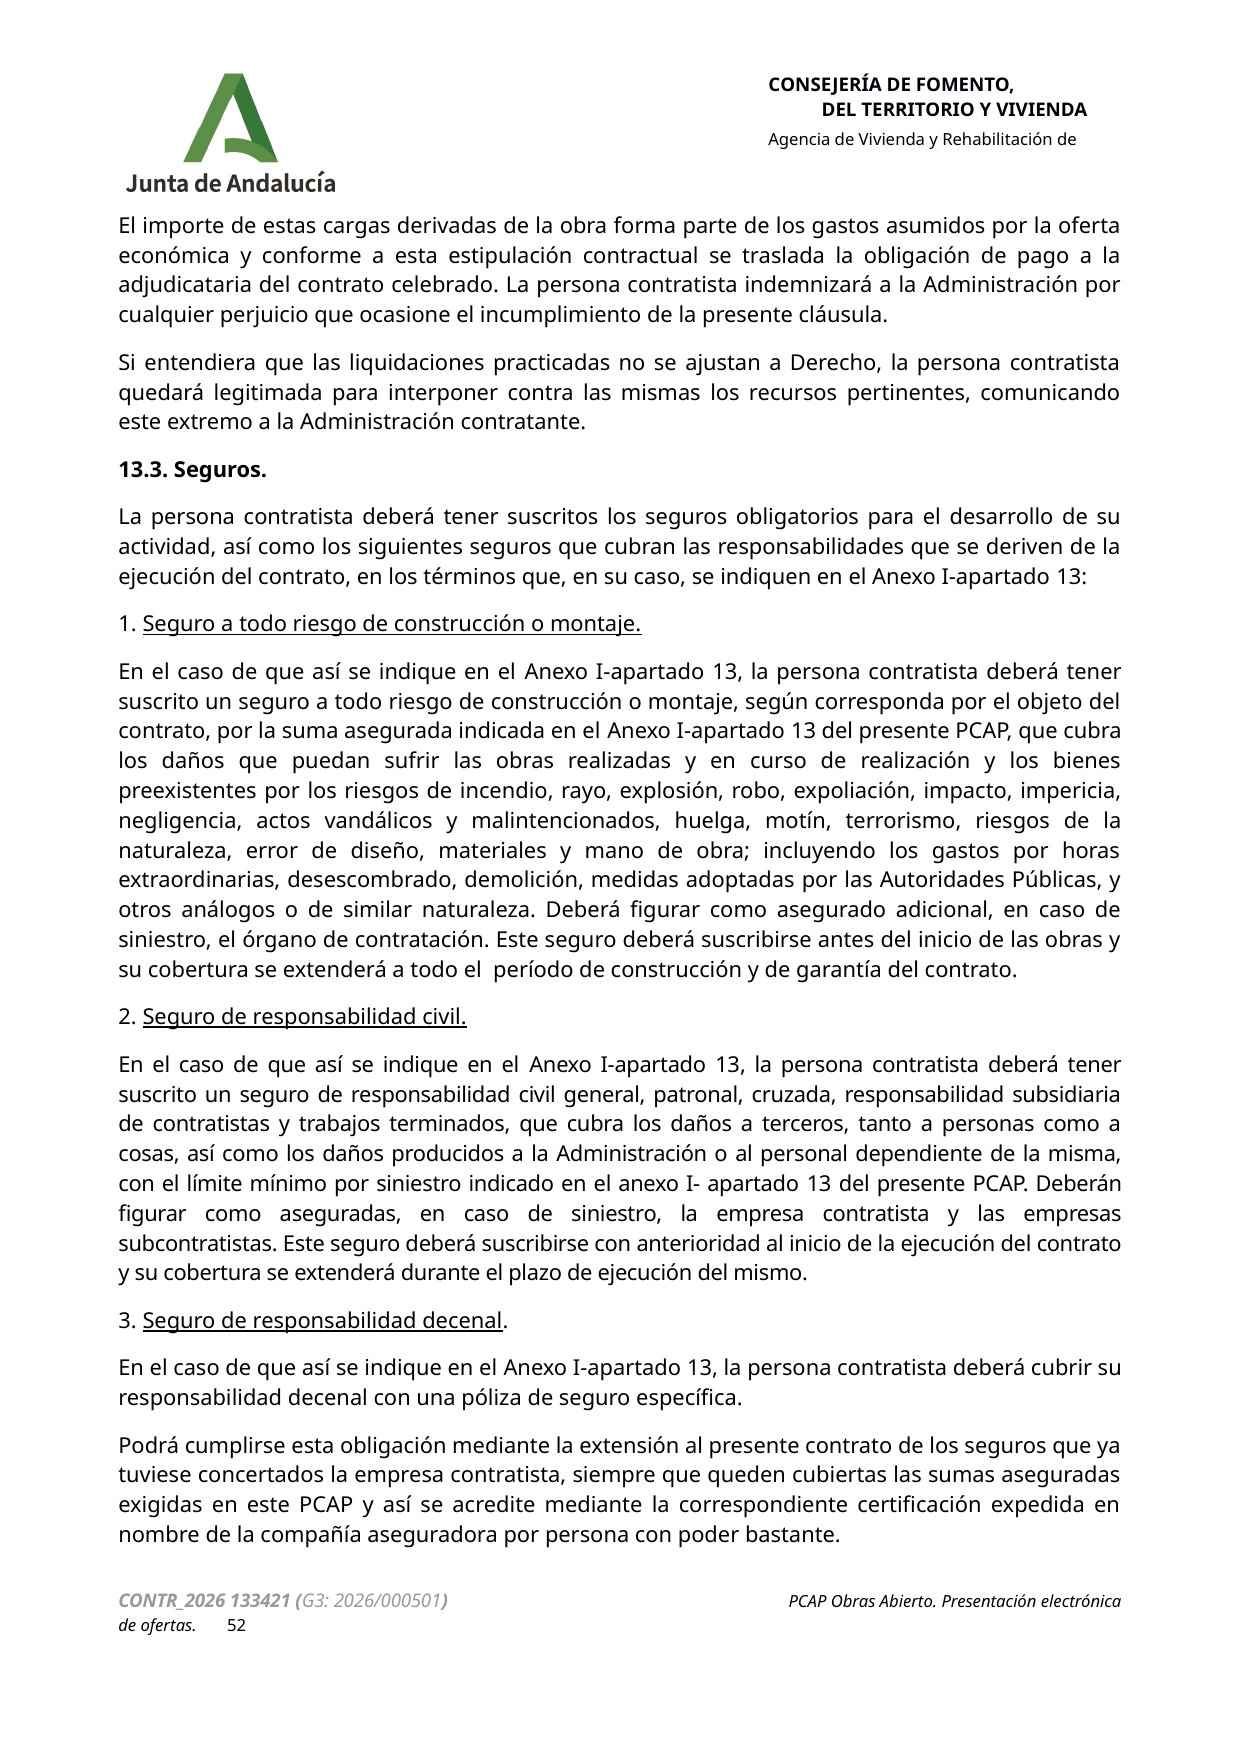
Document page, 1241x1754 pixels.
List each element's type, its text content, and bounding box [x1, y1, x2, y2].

text En el caso de que así se indique en el Anexo I-apartado 13, la persona contratista deberá tener suscrito un seguro de responsabilidad civil general, patronal, cruzada, responsabilidad subsidiaria de contratistas y trabajos terminados, que cubra los daños a terceros, tanto a personas como a cosas, así como los daños producidos a la Administración o al personal dependiente de la misma, con el límite mínimo por siniestro indicado en el anexo I- apartado 13 del presente PCAP. Deberán figurar como aseguradas, en caso de siniestro, la empresa contratista y las empresas subcontratistas. Este seguro deberá suscribirse con anterioridad al inicio de la ejecución del contrato y su cobertura se extenderá durante el plazo de ejecución del mismo. [118, 1049, 1122, 1287]
text 2. Seguro de responsabilidad civil. [118, 1001, 1122, 1031]
subtitle 13.3. Seguros. [118, 454, 1122, 483]
text Si entendiera que las liquidaciones practicadas no se ajustan a Derecho, la persona contratista quedará legitimada para interponer contra las mismas los recursos pertinentes, comunicando este extremo a la Administración contratante. [118, 347, 1122, 436]
text La persona contratista deberá tener suscritos los seguros obligatorios para el desarrollo de su actividad, así como los siguientes seguros que cubran las responsabilidades que se deriven de la ejecución del contrato, en los términos que, en su caso, se indiquen en el Anexo I-apartado 13: [118, 501, 1122, 591]
text Podrá cumplirse esta obligación mediante la extensión al presente contrato de los seguros que ya tuviese concertados la empresa contratista, siempre que queden cubiertas las sumas aseguradas exigidas en este PCAP y así se acredite mediante la correspondiente certificación expedida en nombre de la compañía aseguradora por persona con poder bastante. [118, 1429, 1122, 1549]
picture [106, 57, 355, 208]
text En el caso de que así se indique en el Anexo I-apartado 13, la persona contratista deberá cubrir su responsabilidad decenal con una póliza de seguro específica. [118, 1352, 1122, 1412]
text El importe de estas cargas derivadas de la obra forma parte de los gastos asumidos por la oferta económica y conforme a esta estipulación contractual se traslada la obligación de pago a la adjudicataria del contrato celebrado. La persona contratista indemnizará a la Administración por cualquier perjuicio que ocasione el incumplimiento de la presente cláusula. [118, 210, 1122, 329]
text 3. Seguro de responsabilidad decenal. [118, 1305, 1122, 1334]
text 1. Seguro a todo riesgo de construcción o montaje. [118, 608, 1122, 638]
text En el caso de que así se indique en el Anexo I-apartado 13, la persona contratista deberá tener suscrito un seguro a todo riesgo de construcción o montaje, según corresponda por el objeto del contrato, por la suma asegurada indicada en el Anexo I-apartado 13 del presente PCAP, que cubra los daños que puedan sufrir las obras realizadas y en curso de realización y los bienes preexistentes por los riesgos de incendio, rayo, explosión, robo, expoliación, impacto, impericia, negligencia, actos vandálicos y malintencionados, huelga, motín, terrorismo, riesgos de la naturaleza, error de diseño, materiales y mano de obra; incluyendo los gastos por horas extraordinarias, desescombrado, demolición, medidas adoptadas por las Autoridades Públicas, y otros análogos o de similar naturaleza. Deberá figurar como asegurado adicional, en caso de siniestro, el órgano de contratación. Este seguro deberá suscribirse antes del inicio de las obras y su cobertura se extenderá a todo el período de construcción y de garantía del contrato. [118, 656, 1122, 983]
